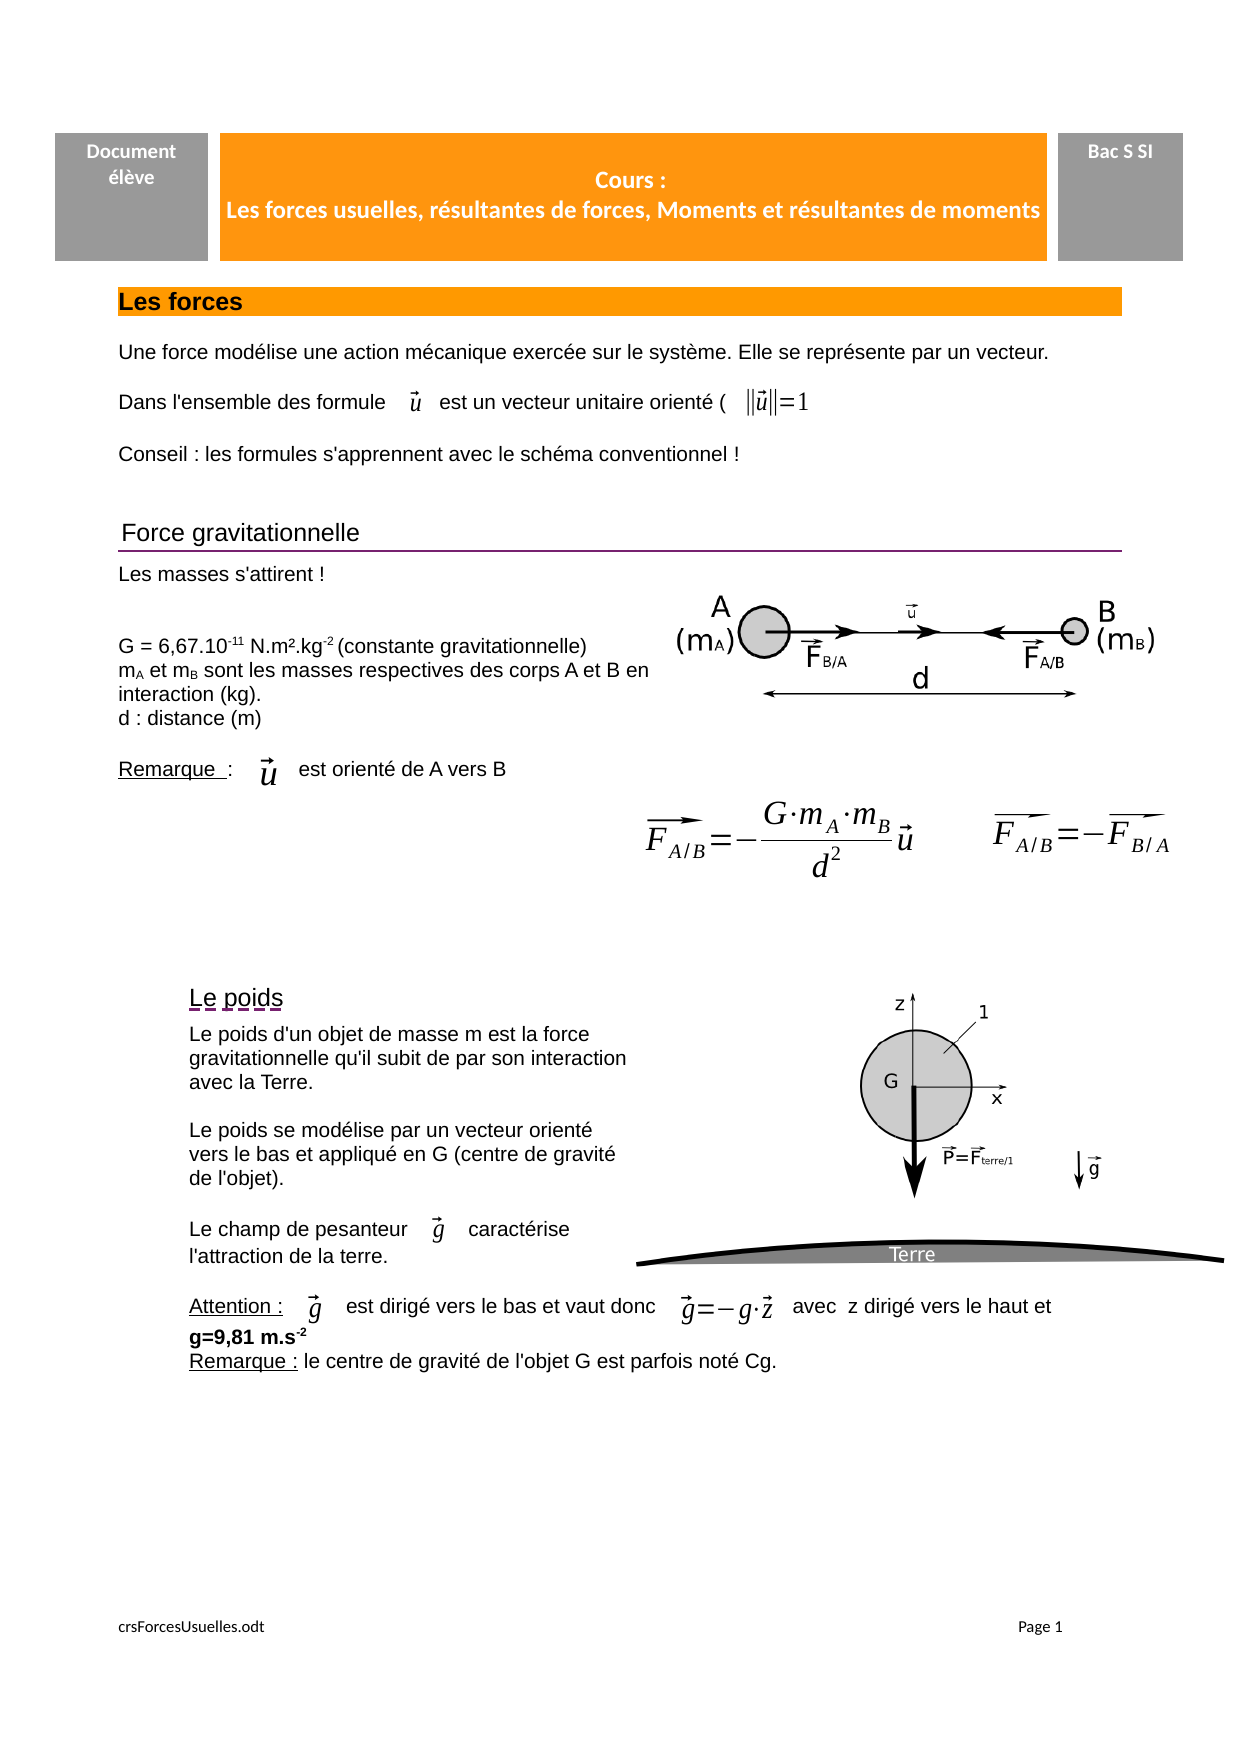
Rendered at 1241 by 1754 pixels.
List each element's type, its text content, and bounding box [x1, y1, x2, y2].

text Le champ de pesanteur caractérise l'attraction de la terre. [189, 1214, 1122, 1268]
table_header [208, 133, 220, 261]
text mA et mB sont les masses respectives des corps A et B en interaction (kg). [118, 658, 669, 706]
text Les forces [118, 287, 1122, 316]
text Conseil : les formules s'apprennent avec le schéma conventionnel ! [118, 442, 1122, 466]
picture [669, 584, 1168, 709]
table_header Cours : Les forces usuelles, résultantes de forces, Moments et résultantes de moments [220, 133, 1047, 261]
table_header Bac S SI [1058, 133, 1183, 261]
text Une force modélise une action mécanique exercée sur le système. Elle se représente par un vecteur. [118, 339, 1122, 363]
text Le poids d'un objet de masse m est la force gravitationnelle qu'il subit de par son interaction avec la Terre. [189, 1022, 633, 1094]
text Remarque : le centre de gravité de l'objet G est parfois noté Cg. [189, 1349, 1122, 1373]
text G = 6,67.10-11 N.m².kg-2 (constante gravitationnelle) [118, 634, 669, 658]
table_header [1047, 133, 1058, 261]
subtitle Force gravitationnelle [118, 515, 1122, 550]
subtitle Le poids [189, 983, 1122, 1012]
text d : distance (m) [118, 706, 1122, 730]
text Le poids se modélise par un vecteur orienté vers le bas et appliqué en G (centre de gravité de l'objet). [189, 1118, 633, 1190]
text Attention : est dirigé vers le bas et vaut donc avec z dirigé vers le haut et g=9,81 m.s-2 [189, 1292, 1122, 1349]
table_header Document élève [55, 133, 208, 261]
text Remarque : est orienté de A vers B [118, 754, 1122, 794]
picture [633, 985, 1229, 1267]
text Dans l'ensemble des formule est un vecteur unitaire orienté ( [118, 387, 1122, 418]
text Les masses s'attirent ! [118, 562, 1122, 586]
